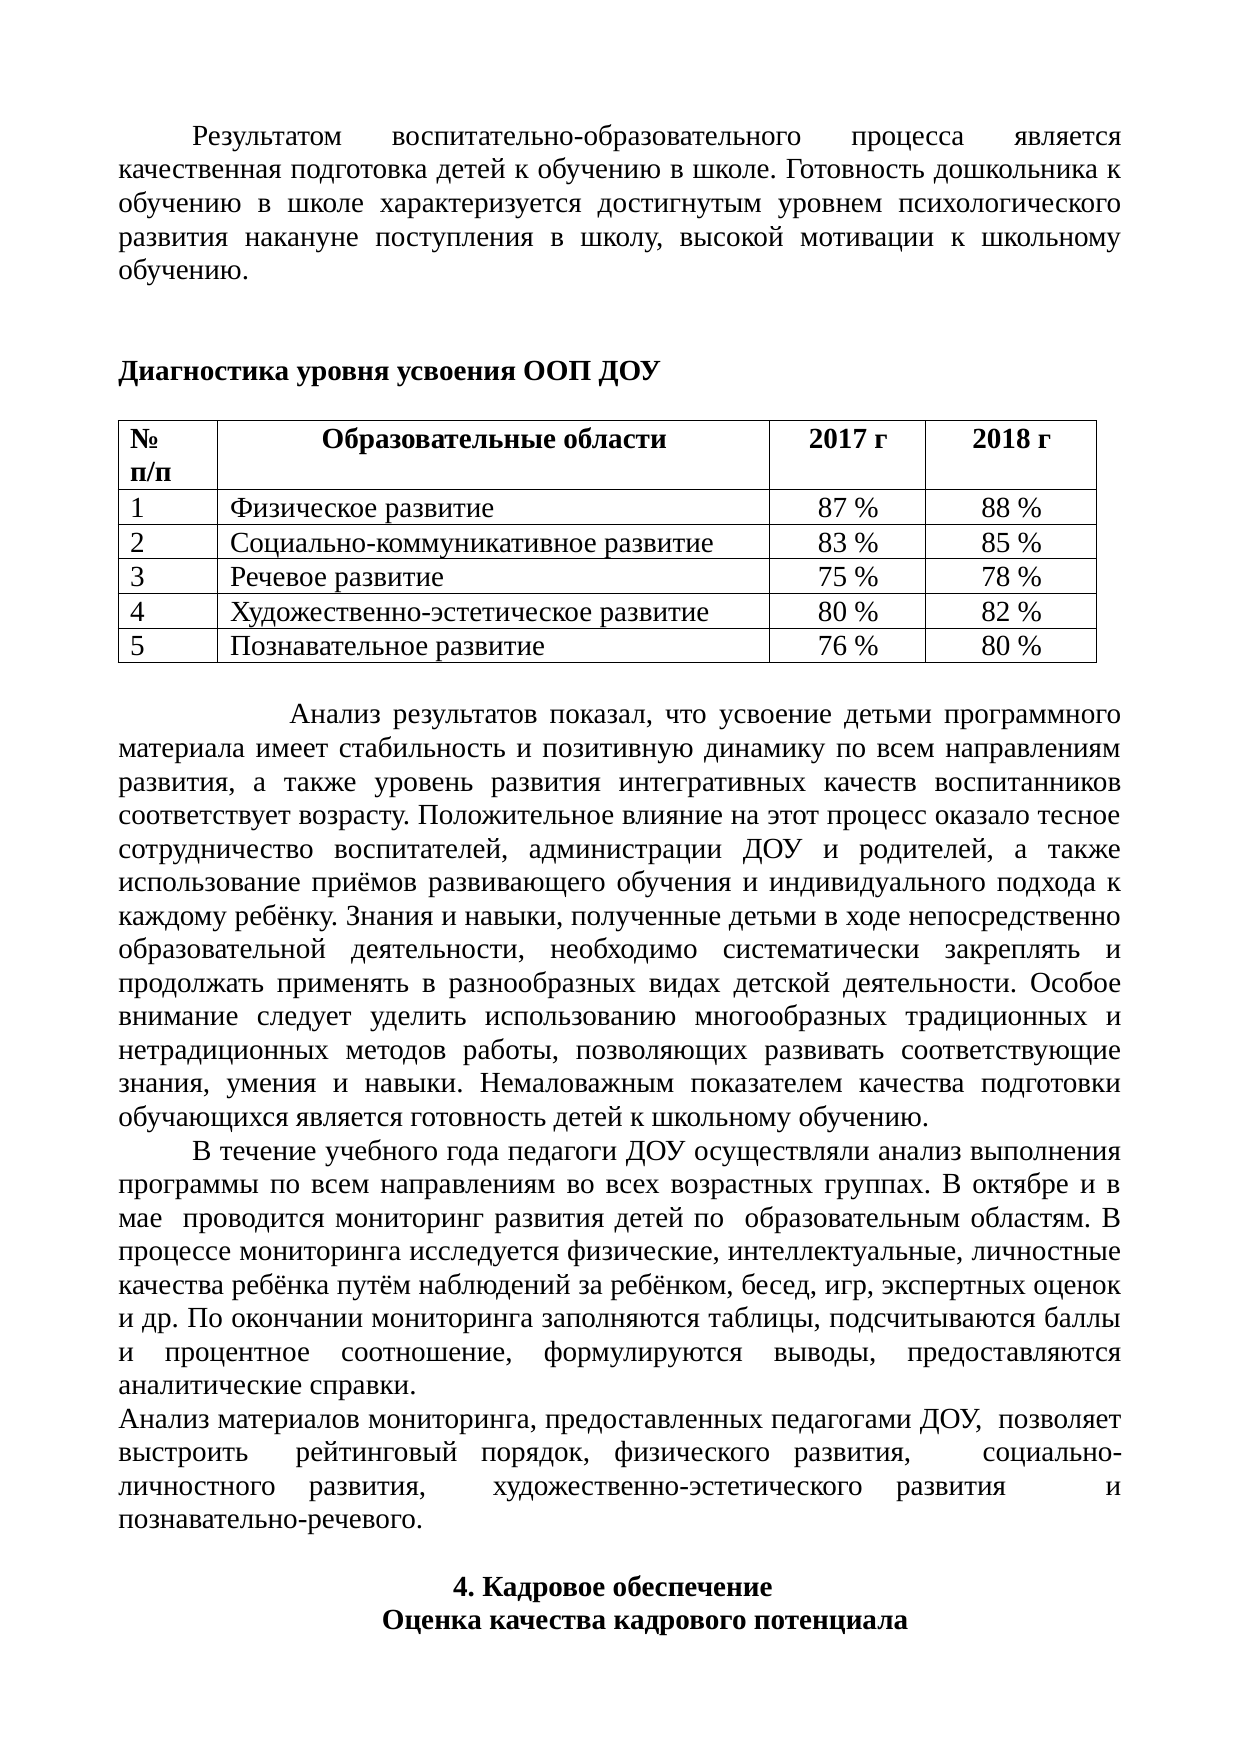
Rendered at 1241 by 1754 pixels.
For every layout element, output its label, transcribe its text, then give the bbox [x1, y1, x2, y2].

table_cell 83 % [770, 525, 925, 558]
table_cell 82 % [926, 594, 1096, 627]
text 4. Кадровое обеспечение [59, 1569, 1122, 1602]
table_cell 87 % [770, 490, 925, 524]
table_cell Социально-коммуникативное развитие [218, 525, 769, 558]
text Анализ результатов показал, что усвоение детьми программного материала имеет стабильность и позитивную динамику по всем направлениям развития, а также уровень развития интегративных качеств воспитанников соответствует возрасту. Положительное влияние на этот процесс оказало тесное сотрудничество воспитателей, администрации ДОУ и родителей, а также использование приёмов развивающего обучения и индивидуального подхода к каждому ребёнку. Знания и навыки, полученные детьми в ходе непосредственно образовательной деятельности, необходимо систематически закреплять и продолжать применять в разнообразных видах детской деятельности. Особое внимание следует уделить использованию многообразных традиционных и нетрадиционных методов работы, позволяющих развивать соответствующие знания, умения и навыки. Немаловажным показателем качества подготовки обучающихся является готовность детей к школьному обучению. [118, 697, 1122, 1133]
table_cell 78 % [926, 559, 1096, 593]
table_cell 88 % [926, 490, 1096, 524]
table_cell 76 % [770, 629, 925, 662]
table_cell 80 % [770, 594, 925, 627]
text В течение учебного года педагоги ДОУ осуществляли анализ выполнения программы по всем направлениям во всех возрастных группах. В октябре и в мае проводится мониторинг развития детей по образовательным областям. В процессе мониторинга исследуется физические, интеллектуальные, личностные качества ребёнка путём наблюдений за ребёнком, бесед, игр, экспертных оценок и др. По окончании мониторинга заполняются таблицы, подсчитываются баллы и процентное соотношение, формулируются выводы, предоставляются аналитические справки. [118, 1133, 1122, 1401]
table_cell 1 [119, 490, 217, 524]
table_header 2017 г [770, 421, 925, 454]
text Анализ материалов мониторинга, предоставленных педагогами ДОУ, позволяет выстроить рейтинговый порядок, физического развития, социально-личностного развития, художественно-эстетического развития и познавательно-речевого. [118, 1401, 1122, 1535]
table_cell 2 [119, 525, 217, 558]
table_cell Физическое развитие [218, 490, 769, 524]
table_cell [926, 455, 1096, 489]
table_cell 4 [119, 594, 217, 627]
table_cell Познавательное развитие [218, 629, 769, 662]
table_header № п/п [119, 421, 217, 489]
table_header 2018 г [926, 421, 1096, 454]
table_cell 75 % [770, 559, 925, 593]
table_cell Речевое развитие [218, 559, 769, 593]
table_cell [770, 455, 925, 489]
text Оценка качества кадрового потенциала [156, 1602, 1122, 1636]
table_cell Художественно-эстетическое развитие [218, 594, 769, 627]
table_cell 3 [119, 559, 217, 593]
table_header Образовательные области [218, 421, 769, 489]
table_cell 80 % [926, 629, 1096, 662]
text Результатом воспитательно-образовательного процесса является качественная подготовка детей к обучению в школе. Готовность дошкольника к обучению в школе характеризуется достигнутым уровнем психологического развития накануне поступления в школу, высокой мотивации к школьному обучению. [118, 118, 1122, 286]
table_cell 85 % [926, 525, 1096, 558]
text Диагностика уровня усвоения ООП ДОУ [118, 353, 1122, 386]
table_cell 5 [119, 629, 217, 662]
